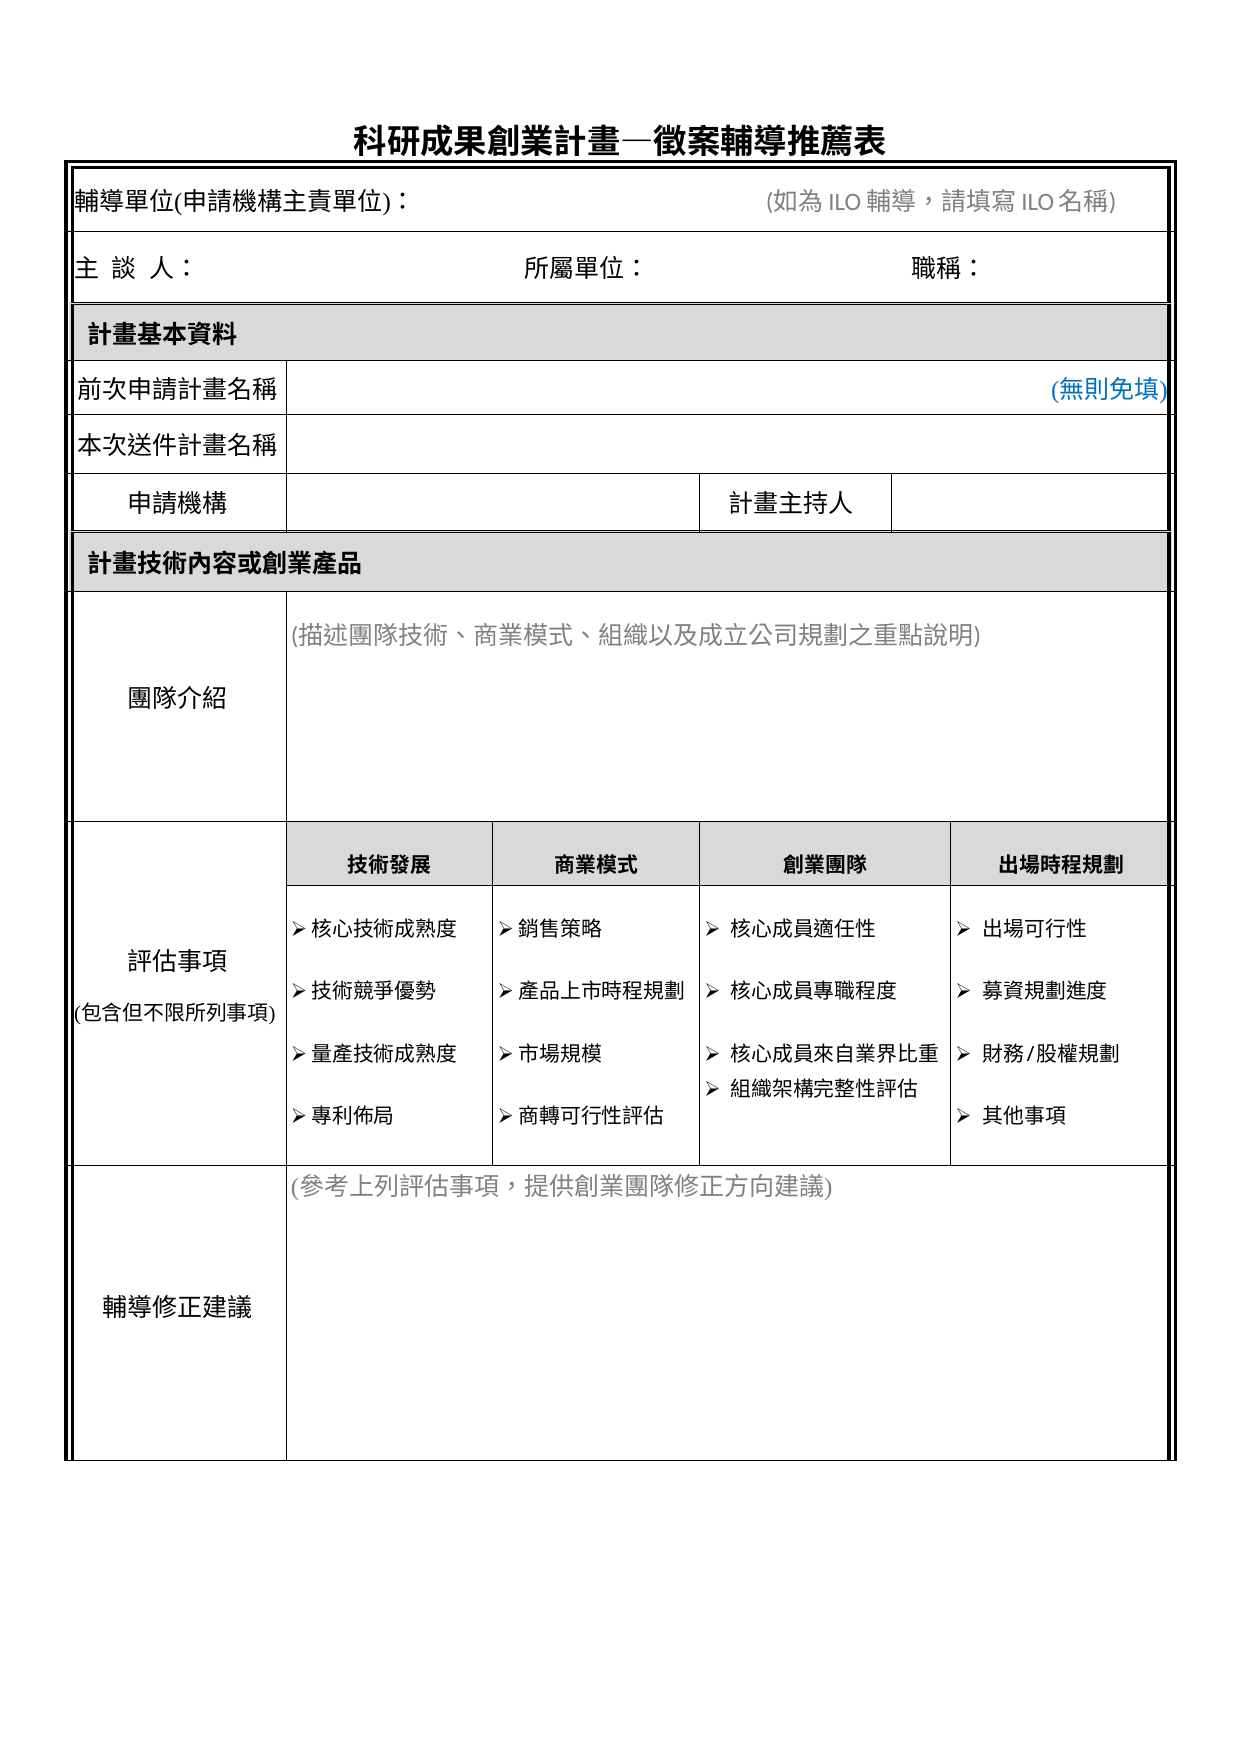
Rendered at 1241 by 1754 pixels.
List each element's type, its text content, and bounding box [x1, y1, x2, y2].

table_cell 計畫主持人 [700, 474, 891, 530]
table_cell 出場時程規劃 [951, 822, 1167, 885]
table_cell 主 談 人： 所屬單位： 職稱： [74, 232, 1167, 302]
table_cell [892, 474, 1167, 530]
table_cell 核心技術成熟度 技術競爭優勢 量產技術成熟度 專利佈局 [287, 886, 492, 1165]
table_cell 創業團隊 [700, 822, 950, 885]
table_cell 商業模式 [493, 822, 699, 885]
table_header 輔導單位(申請機構主責單位)： (如為ILO輔導，請填寫ILO名稱) [69, 163, 1172, 231]
table_cell 團隊介紹 [74, 592, 286, 821]
table_cell 前次申請計畫名稱 [74, 361, 286, 414]
text 科研成果創業計畫—徵案輔導推薦表 [74, 97, 1167, 160]
table_cell 輔導修正建議 [74, 1166, 286, 1460]
table_cell (描述團隊技術、商業模式、組織以及成立公司規劃之重點說明) [287, 592, 1167, 821]
table_cell 本次送件計畫名稱 [74, 415, 286, 472]
table_cell 技術發展 [287, 822, 492, 885]
table_cell 出場可行性 募資規劃進度 財務/股權規劃 其他事項 [951, 886, 1167, 1165]
table_cell 申請機構 [74, 474, 286, 530]
table_cell 銷售策略 產品上市時程規劃 市場規模 商轉可行性評估 [493, 886, 699, 1165]
table_cell 評估事項 (包含但不限所列事項) [74, 822, 286, 1165]
table_cell [287, 474, 699, 530]
table_cell [287, 415, 1167, 472]
table_cell (參考上列評估事項，提供創業團隊修正方向建議) [287, 1166, 1167, 1460]
table_cell 核心成員適任性 核心成員專職程度 核心成員來自業界比重 組織架構完整性評估 [700, 886, 950, 1165]
table_cell 計畫基本資料 [74, 305, 1167, 360]
table_cell 計畫技術內容或創業產品 [74, 533, 1167, 591]
table_cell (無則免填) [287, 361, 1167, 414]
